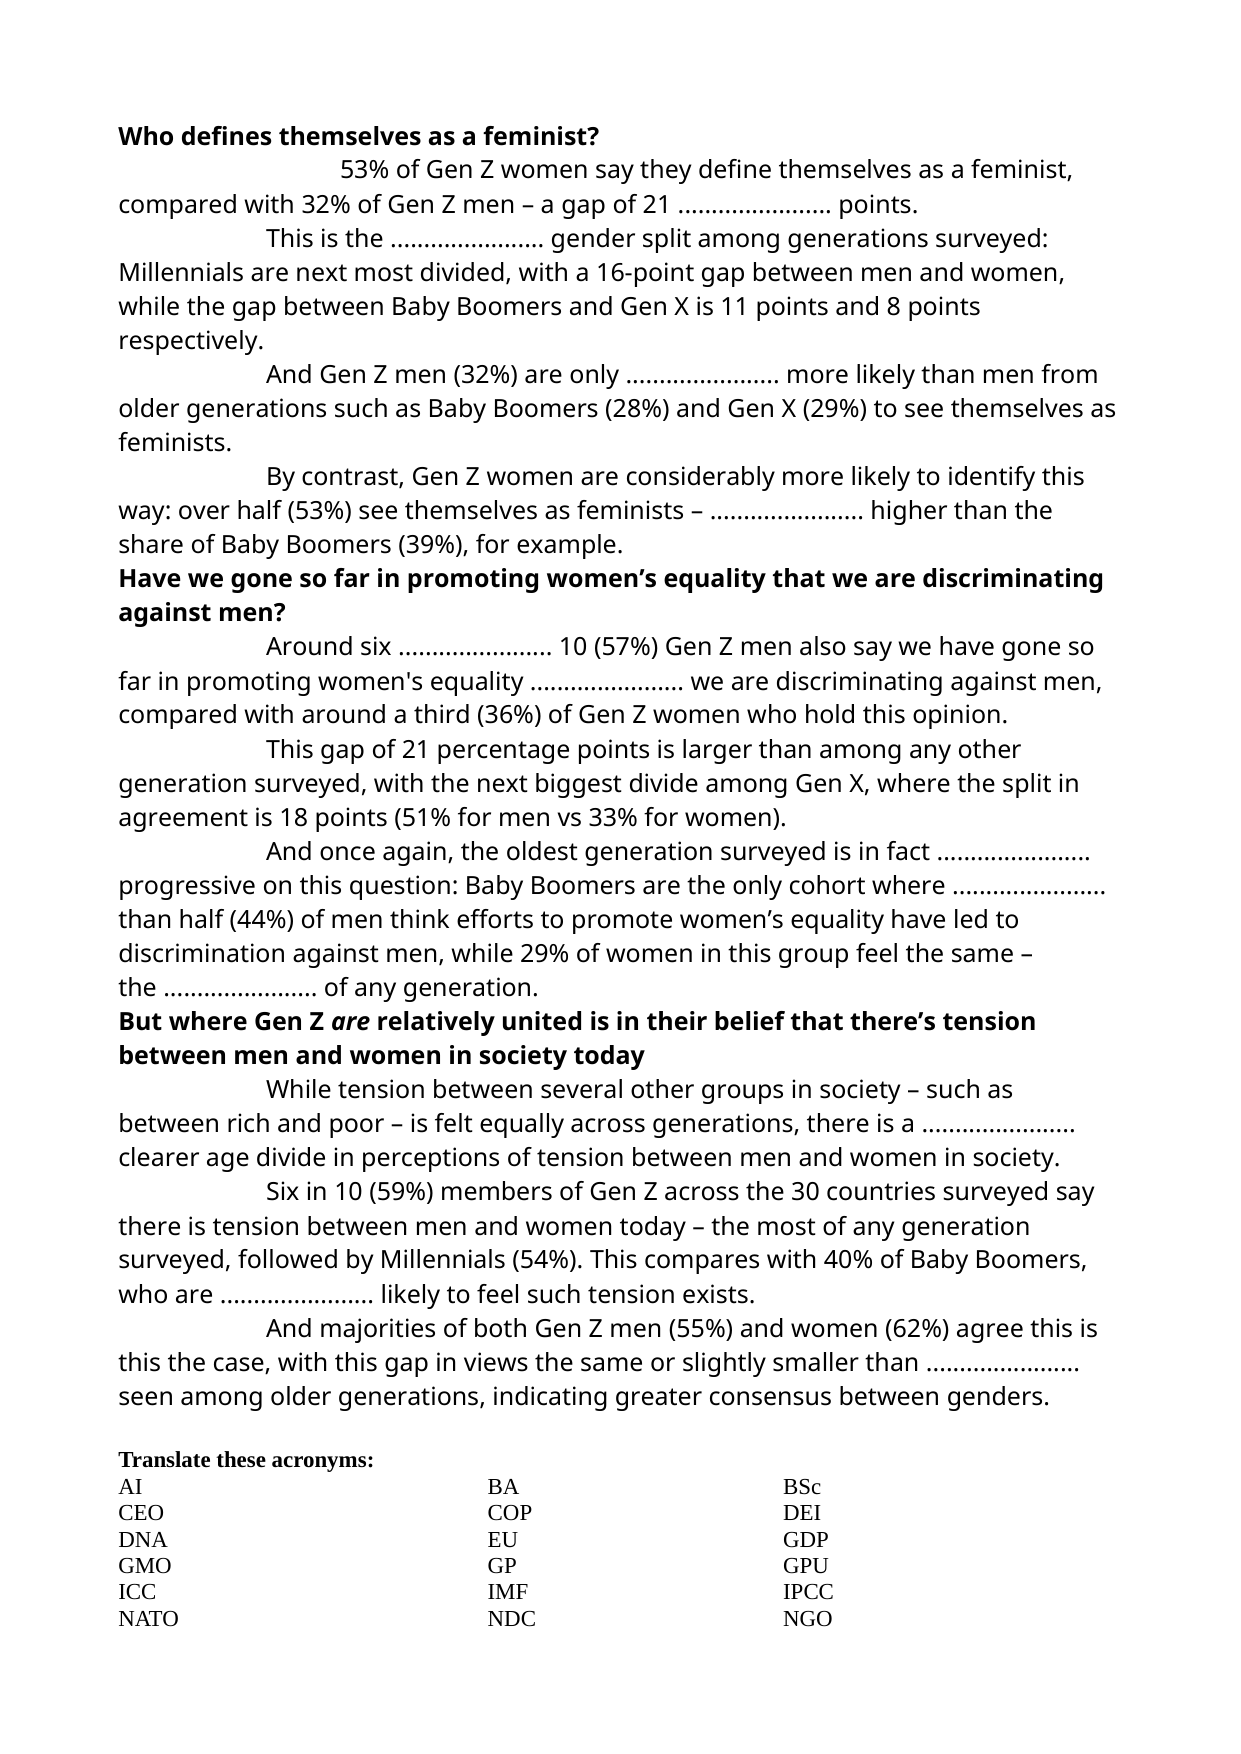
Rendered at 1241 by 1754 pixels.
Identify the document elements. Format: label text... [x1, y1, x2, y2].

text But where Gen Z are relatively united is in their belief that there’s tension between men and women in society today [118, 1004, 1122, 1072]
text Around six ....................... 10 (57%) Gen Z men also say we have gone so far in promoting women's equality ....................... we are discriminating against men, compared with around a third (36%) of Gen Z women who hold this opinion. [118, 629, 1122, 731]
text DNA EU GDP [118, 1526, 1122, 1552]
text AI BA BSc [118, 1473, 1122, 1499]
text And once again, the oldest generation surveyed is in fact ....................... progressive on this question: Baby Boomers are the only cohort where ....................... than half (44%) of men think efforts to promote women’s equality have led to discrimination against men, while 29% of women in this group feel the same – the ....................... of any generation. [118, 833, 1122, 1004]
text Translate these acronyms: [118, 1447, 1122, 1473]
text This gap of 21 percentage points is larger than among any other generation surveyed, with the next biggest divide among Gen X, where the split in agreement is 18 points (51% for men vs 33% for women). [118, 731, 1122, 833]
text While tension between several other groups in society – such as between rich and poor – is felt equally across generations, there is a ....................... clearer age divide in perceptions of tension between men and women in society. [118, 1072, 1122, 1174]
text NATO NDC NGO [118, 1605, 1122, 1631]
text 53% of Gen Z women say they define themselves as a feminist, compared with 32% of Gen Z men – a gap of 21 ....................... points. [118, 152, 1122, 220]
text By contrast, Gen Z women are considerably more likely to identify this way: over half (53%) see themselves as feminists – ....................... higher than the share of Baby Boomers (39%), for example. [118, 459, 1122, 561]
text CEO COP DEI [118, 1499, 1122, 1526]
text And Gen Z men (32%) are only ....................... more likely than men from older generations such as Baby Boomers (28%) and Gen X (29%) to see themselves as feminists. [118, 357, 1122, 459]
text And majorities of both Gen Z men (55%) and women (62%) agree this is this the case, with this gap in views the same or slightly smaller than ....................... seen among older generations, indicating greater consensus between genders. [118, 1310, 1122, 1412]
text Have we gone so far in promoting women’s equality that we are discriminating against men? [118, 561, 1122, 629]
text Who defines themselves as a feminist? [118, 118, 1122, 152]
text GMO GP GPU [118, 1552, 1122, 1578]
text This is the ....................... gender split among generations surveyed: Millennials are next most divided, with a 16-point gap between men and women, while the gap between Baby Boomers and Gen X is 11 points and 8 points respectively. [118, 220, 1122, 357]
text Six in 10 (59%) members of Gen Z across the 30 countries surveyed say there is tension between men and women today – the most of any generation surveyed, followed by Millennials (54%). This compares with 40% of Baby Boomers, who are ....................... likely to feel such tension exists. [118, 1174, 1122, 1310]
text ICC IMF IPCC [118, 1578, 1122, 1605]
